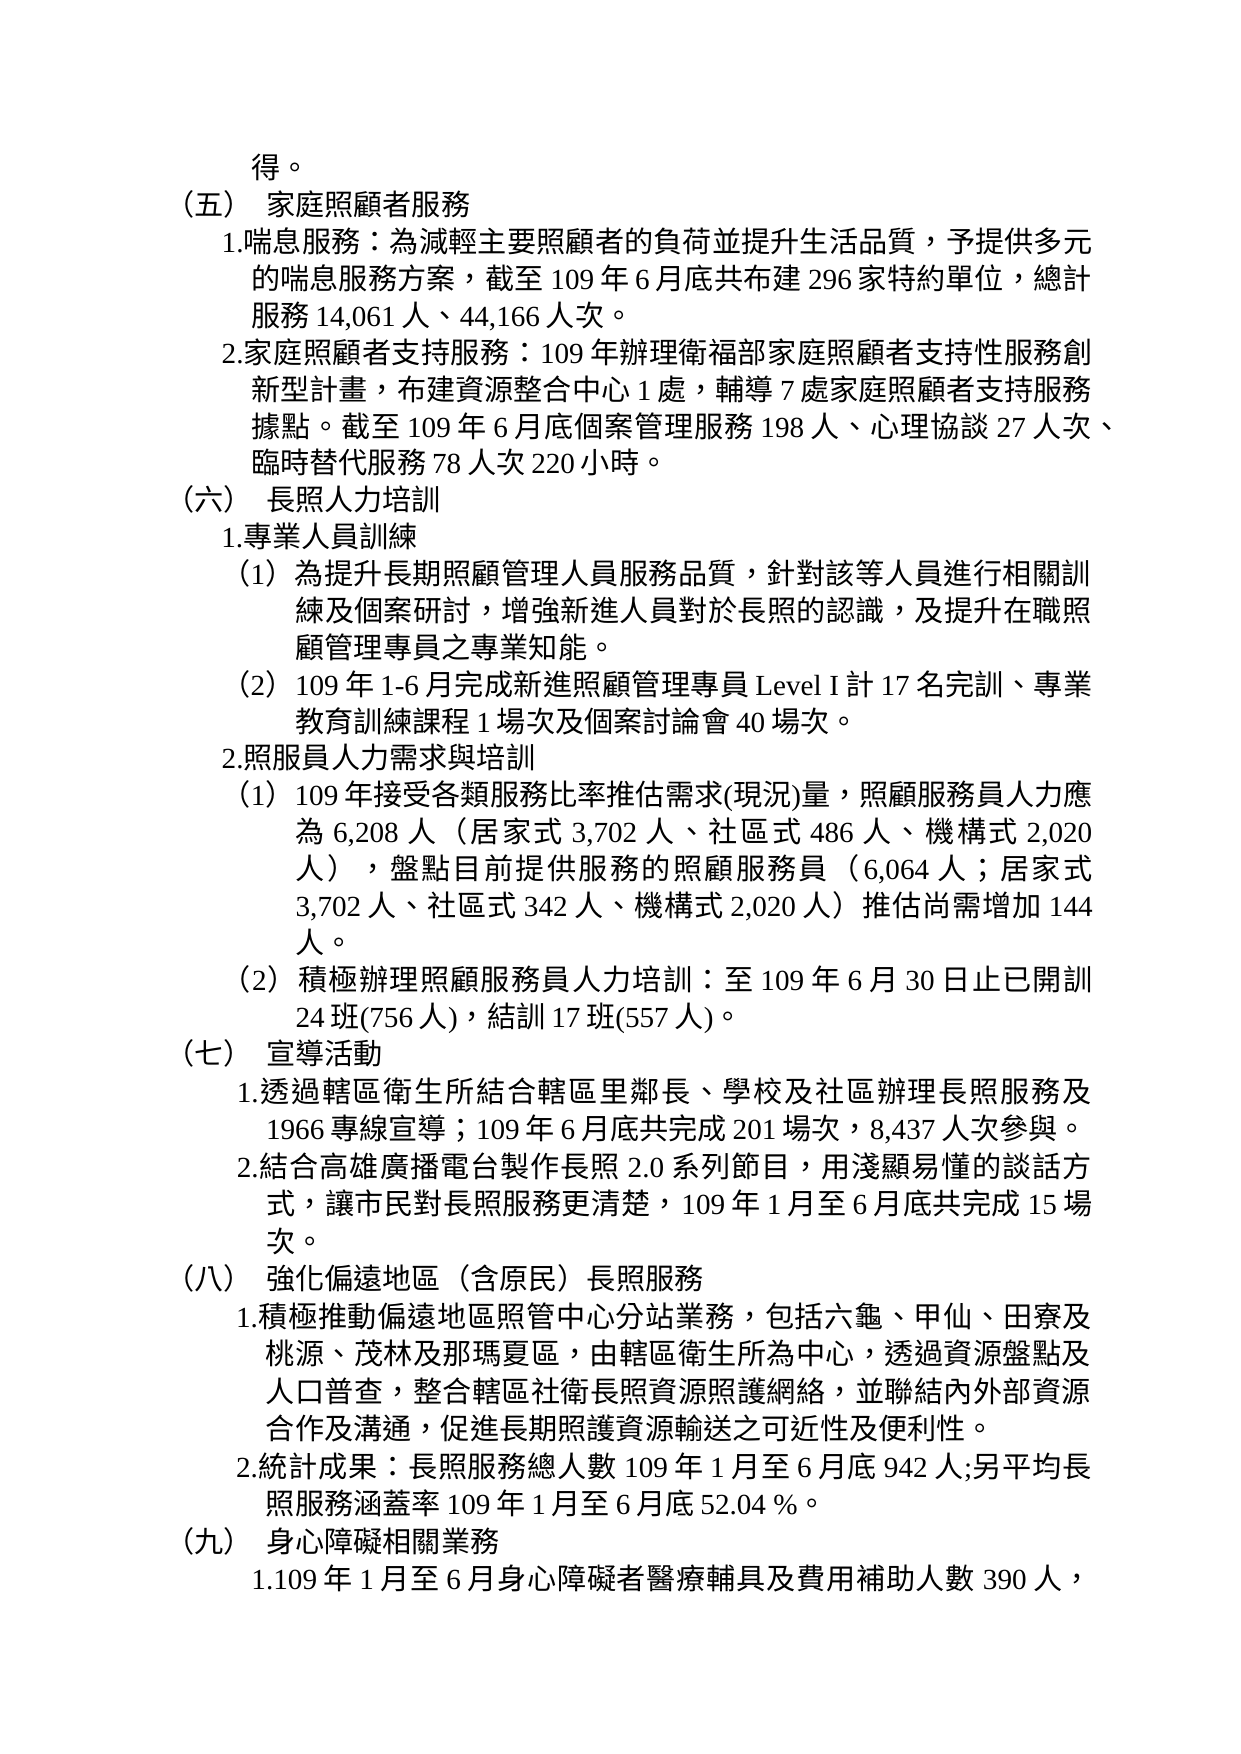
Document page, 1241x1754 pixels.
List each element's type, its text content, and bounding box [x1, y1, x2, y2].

text 1.喘息服務：為減輕主要照顧者的負荷並提升生活品質，予提供多元的喘息服務方案，截至109年6月底共布建296家特約單位，總計服務14,061人、44,166人次。 [221, 223, 1092, 334]
text 1.109年1月至6月身心障礙者醫療輔具及費用補助人數390人， [251, 1559, 1092, 1597]
text 1.積極推動偏遠地區照管中心分站業務，包括六龜、甲仙、田寮及桃源、茂林及那瑪夏區，由轄區衛生所為中心，透過資源盤點及人口普查，整合轄區社衛長照資源照護網絡，並聯結內外部資源合作及溝通，促進長期照護資源輸送之可近性及便利性。 [236, 1297, 1092, 1447]
text 2.照服員人力需求與培訓 [148, 739, 1092, 776]
list 強化偏遠地區（含原民）長照服務 [165, 1259, 1092, 1297]
text 得。 [251, 149, 1092, 186]
text 1.透過轄區衛生所結合轄區里鄰長、學校及社區辦理長照服務及1966專線宣導；109年6月底共完成201場次，8,437人次參與。 [237, 1072, 1092, 1147]
list 宣導活動 [165, 1034, 1092, 1072]
text 1.專業人員訓練 [221, 518, 1092, 555]
text （2）109年1-6月完成新進照顧管理專員Level I計17名完訓、專業教育訓練課程1場次及個案討論會40場次。 [221, 666, 1092, 739]
text （1）109年接受各類服務比率推估需求(現況)量，照顧服務員人力應為6,208人（居家式3,702人、社區式486人、機構式2,020人），盤點目前提供服務的照顧服務員（6,064人；居家式3,702人、社區式342人、機構式2,020人）推估尚需增加144人。 [221, 776, 1092, 961]
text （2）積極辦理照顧服務員人力培訓：至109年6月30日止已開訓24班(756人)，結訓17班(557人)。 [221, 961, 1092, 1034]
text 2.結合高雄廣播電台製作長照2.0系列節目，用淺顯易懂的談話方式，讓市民對長照服務更清楚，109年1月至6月底共完成15場次。 [237, 1147, 1092, 1259]
list 家庭照顧者服務 [165, 186, 1092, 223]
text （1）為提升長期照顧管理人員服務品質，針對該等人員進行相關訓練及個案研討，增強新進人員對於長照的認識，及提升在職照顧管理專員之專業知能。 [221, 555, 1092, 666]
text 2.家庭照顧者支持服務：109年辦理衛福部家庭照顧者支持性服務創新型計畫，布建資源整合中心1處，輔導7處家庭照顧者支持服務據點。截至109年6月底個案管理服務198人、心理協談27人次、臨時替代服務78人次220小時。 [221, 334, 1092, 481]
text 2.統計成果：長照服務總人數109年1月至6月底942人;另平均長照服務涵蓋率109年1月至6月底52.04 %。 [236, 1447, 1092, 1522]
list 身心障礙相關業務 [165, 1522, 1092, 1559]
list 長照人力培訓 [165, 481, 1092, 518]
